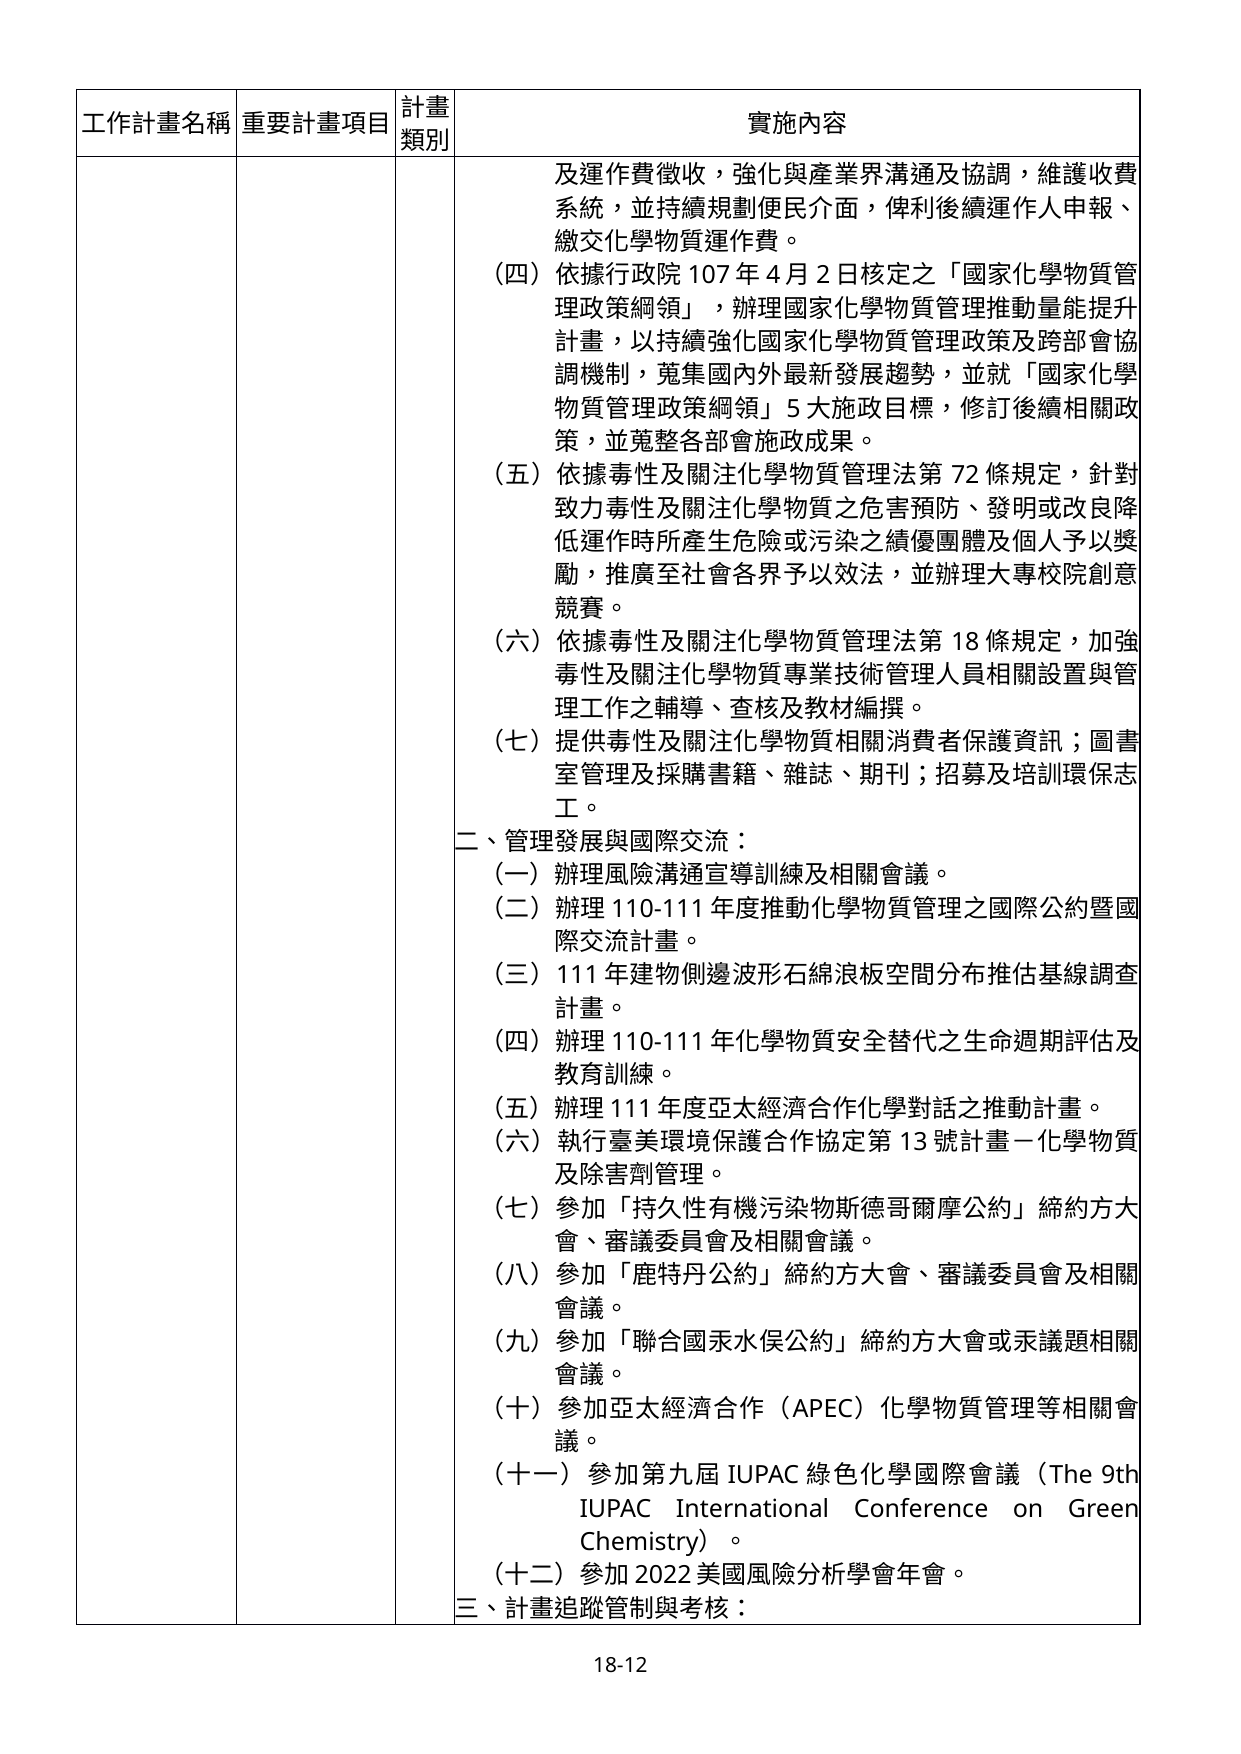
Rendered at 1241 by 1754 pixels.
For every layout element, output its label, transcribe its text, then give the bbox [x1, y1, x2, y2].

table_header 工作計畫名稱 [77, 90, 236, 156]
table_header 重要計畫項目 [237, 90, 395, 156]
table_cell 及運作費徵收，強化與產業界溝通及協調，維護收費系統，並持續規劃便民介面，俾利後續運作人申報、繳交化學物質運作費。 （四）依據行政院107年4月2日核定之「國家化學物質管理政策綱領」，辦理國家化學物質管理推動量能提升計畫，以持續強化國家化學物質管理政策及跨部會協調機制，蒐集國內外最新發展趨勢，並就「國家化學物質管理政策綱領」5大施政目標，修訂後續相關政策，並蒐整各部會施政成果。 （五）依據毒性及關注化學物質管理法第72條規定，針對致力毒性及關注化學物質之危害預防、發明或改良降低運作時所產生危險或污染之績優團體及個人予以獎勵，推廣至社會各界予以效法，並辦理大專校院創意競賽。 （六）依據毒性及關注化學物質管理法第18條規定，加強毒性及關注化學物質專業技術管理人員相關設置與管理工作之輔導、查核及教材編撰。 （七）提供毒性及關注化學物質相關消費者保護資訊；圖書室管理及採購書籍、雜誌、期刊；招募及培訓環保志工。 二、管理發展與國際交流： （一）辦理風險溝通宣導訓練及相關會議。 （二）辦理110-111年度推動化學物質管理之國際公約暨國際交流計畫。 （三）111年建物側邊波形石綿浪板空間分布推估基線調查計畫。 （四）辦理110-111年化學物質安全替代之生命週期評估及教育訓練。 （五）辦理111年度亞太經濟合作化學對話之推動計畫。 （六）執行臺美環境保護合作協定第13號計畫－化學物質及除害劑管理。 （七）參加「持久性有機污染物斯德哥爾摩公約」締約方大會、審議委員會及相關會議。 （八）參加「鹿特丹公約」締約方大會、審議委員會及相關會議。 （九）參加「聯合國汞水俣公約」締約方大會或汞議題相關會議。 （十）參加亞太經濟合作（APEC）化學物質管理等相關會議。 （十一）參加第九屆IUPAC綠色化學國際會議（The 9th IUPAC International Conference on Green Chemistry）。 （十二）參加2022美國風險分析學會年會。 三、計畫追蹤管制與考核： [455, 157, 1139, 1624]
table_header 計畫類別 [396, 90, 454, 156]
table_cell [237, 157, 395, 1624]
table_cell [396, 157, 454, 1624]
table_header 實施內容 [455, 90, 1139, 156]
table_cell [77, 157, 236, 1624]
